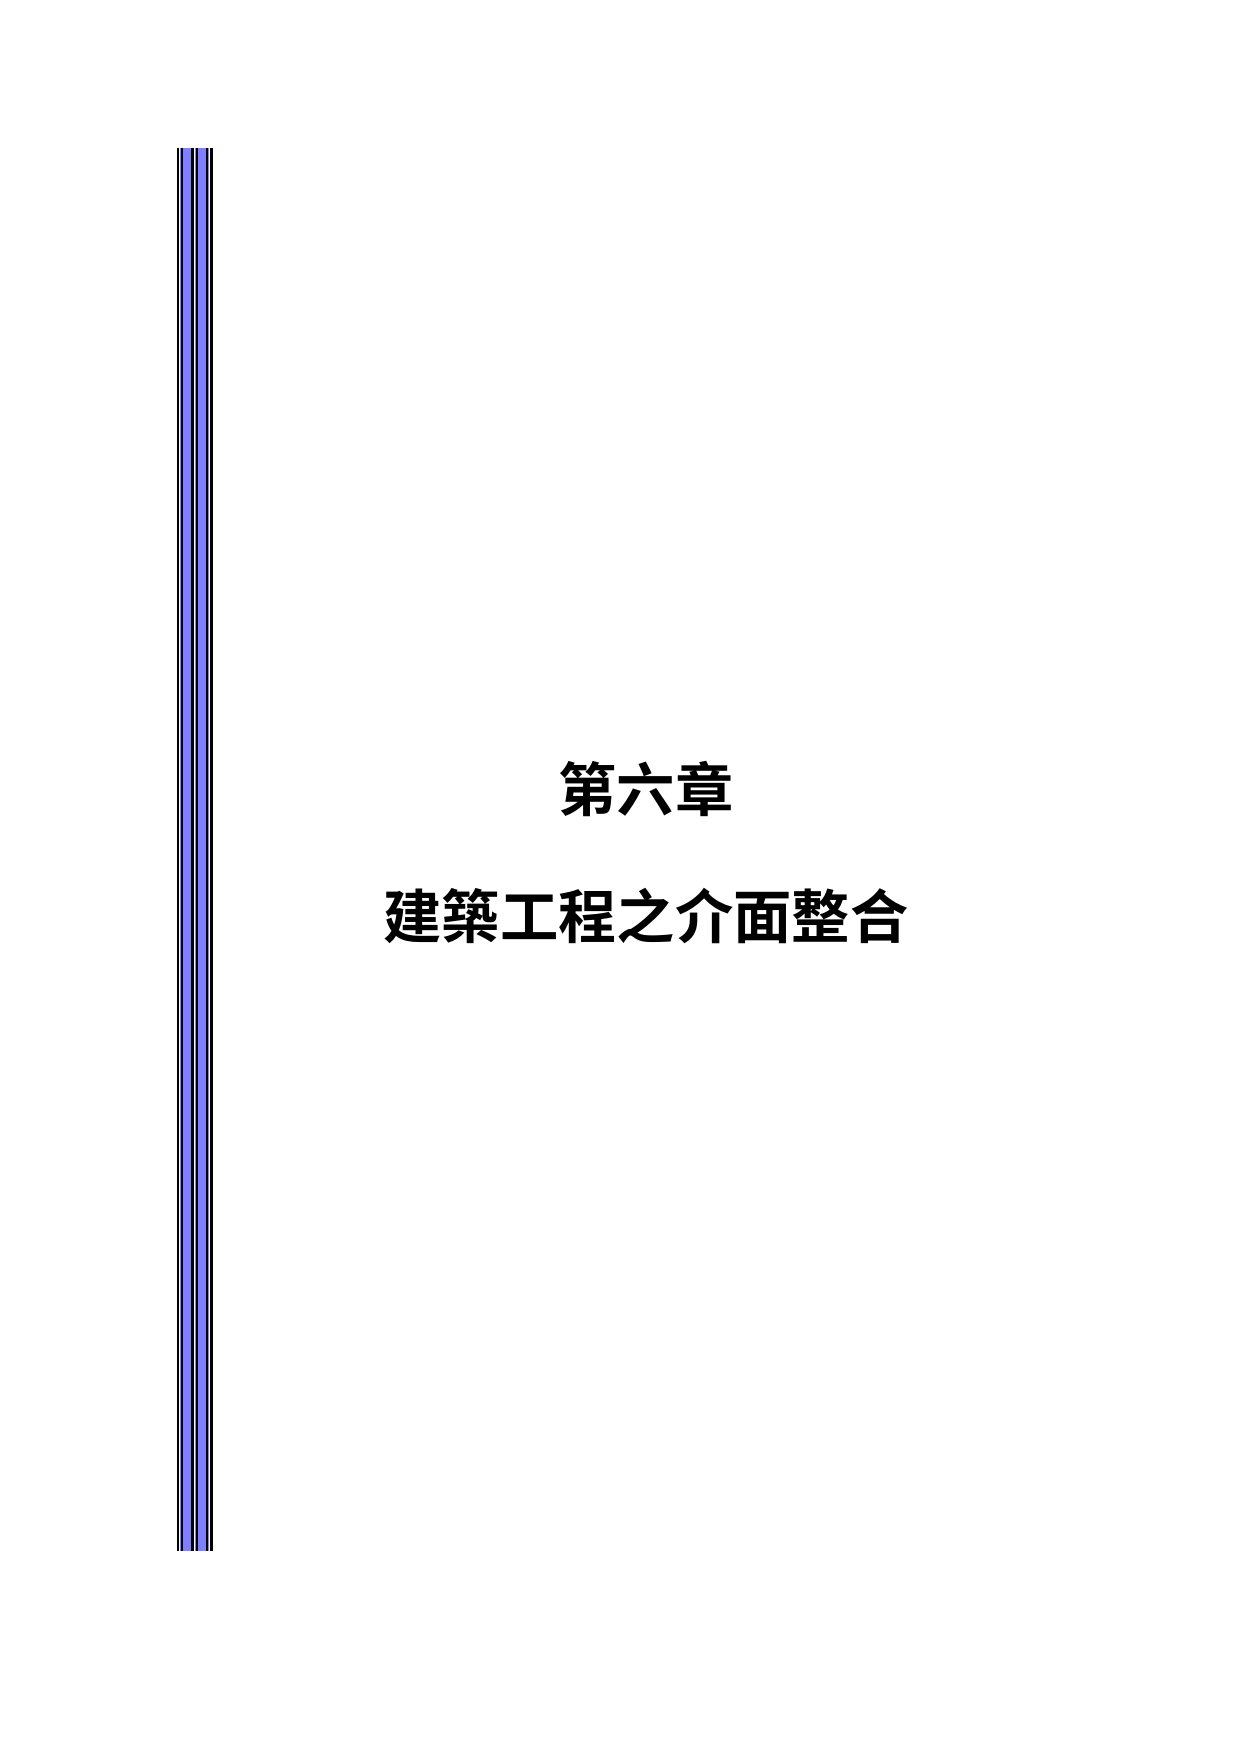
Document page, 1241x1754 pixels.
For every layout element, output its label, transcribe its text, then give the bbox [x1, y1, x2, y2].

table_header [183, 148, 191, 1551]
table_header 第六章 建築工程之介面整合 [213, 148, 1082, 1551]
table_header [198, 148, 206, 1551]
